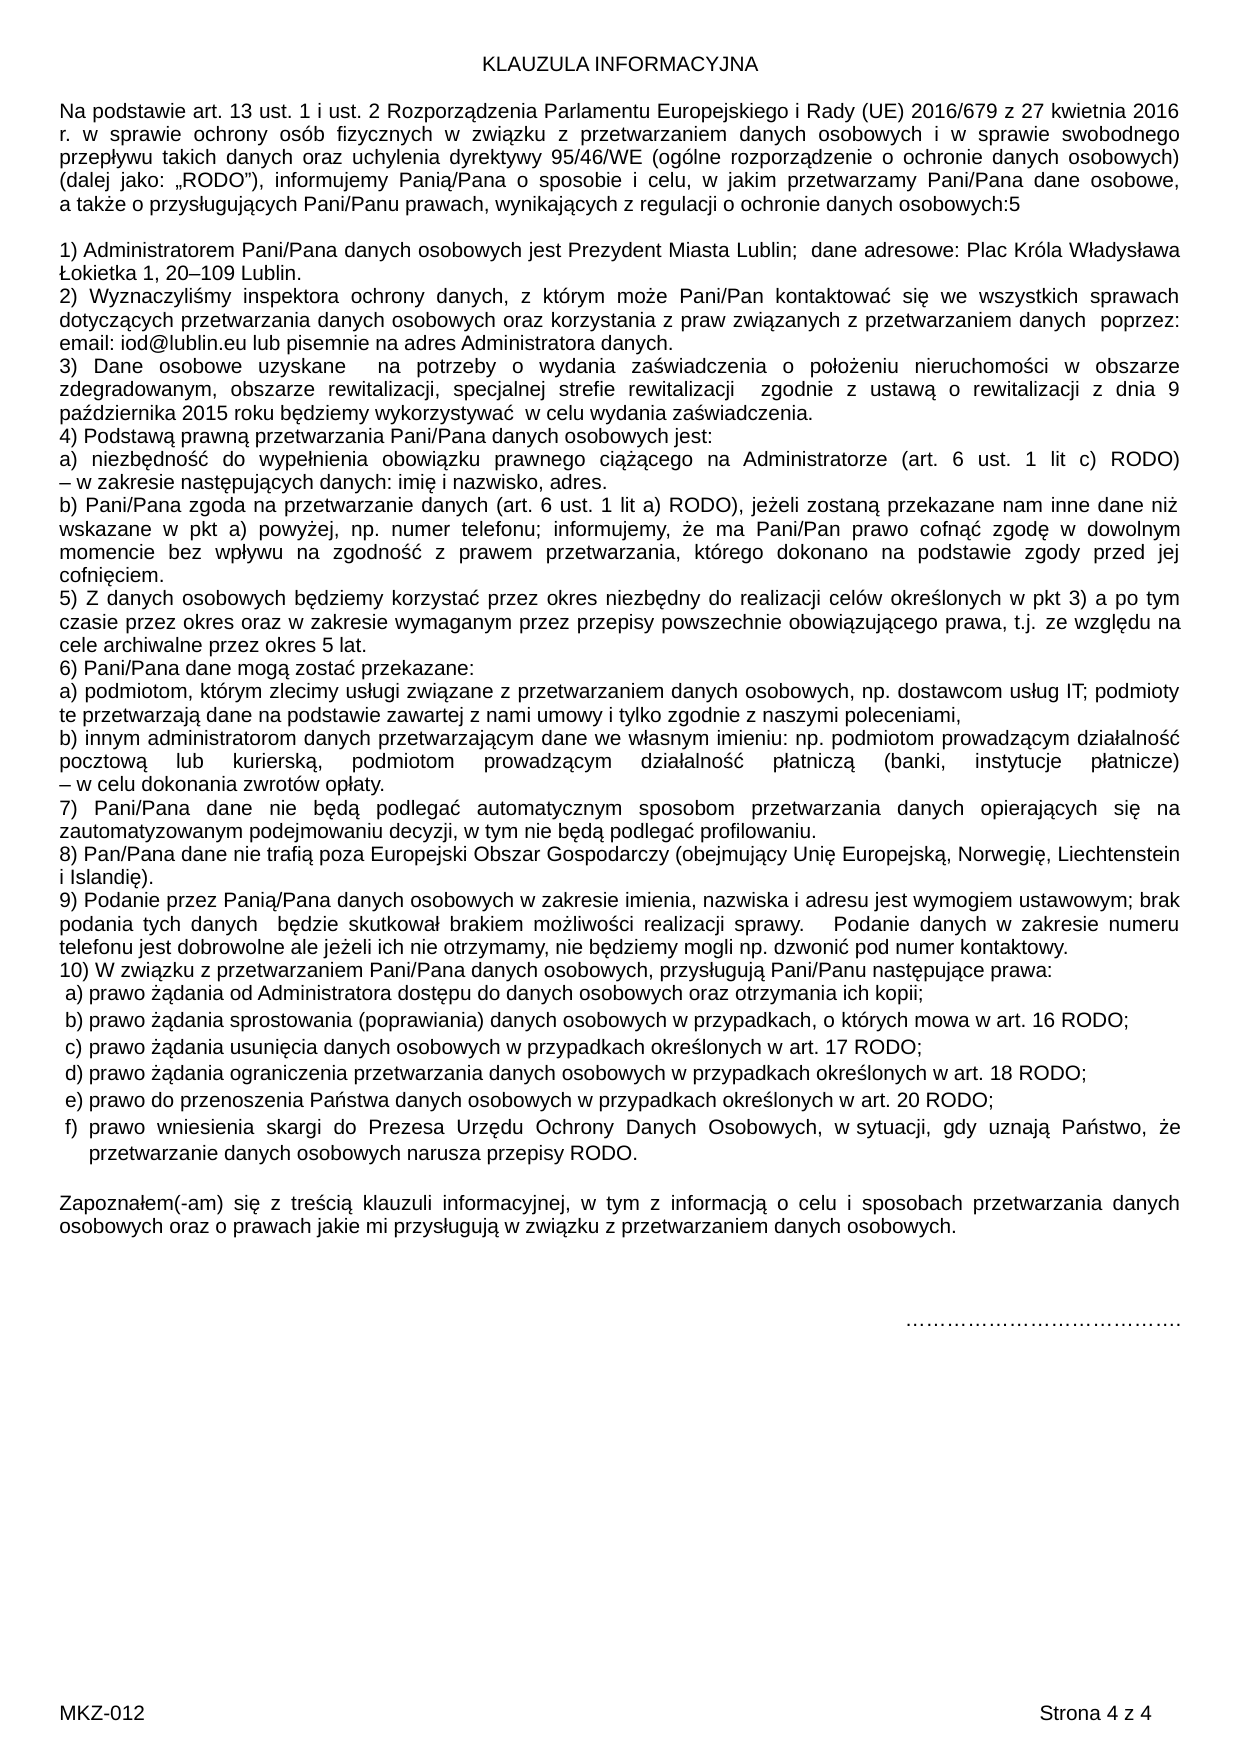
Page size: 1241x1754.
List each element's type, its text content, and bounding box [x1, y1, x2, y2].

text KLAUZULA INFORMACYJNA [59, 53, 1181, 76]
text 7) Pani/Pana dane nie będą podlegać automatycznym sposobom przetwarzania danych opierających się na zautomatyzowanym podejmowaniu decyzji, w tym nie będą podlegać profilowaniu. [59, 796, 1181, 842]
text 8) Pan/Pana dane nie trafią poza Europejski Obszar Gospodarczy (obejmujący Unię Europejską, Norwegię, Liechtenstein i Islandię). [59, 842, 1181, 889]
list prawo żądania sprostowania (poprawiania) danych osobowych w przypadkach, o których mowa w art. 16 RODO; [65, 1008, 1181, 1032]
list prawo wniesienia skargi do Prezesa Urzędu Ochrony Danych Osobowych, w sytuacji, gdy uznają Państwo, że przetwarzanie danych osobowych narusza przepisy RODO. [65, 1115, 1181, 1165]
list prawo żądania usunięcia danych osobowych w przypadkach określonych w art. 17 RODO; [65, 1035, 1181, 1058]
text b) innym administratorom danych przetwarzającym dane we własnym imieniu: np. podmiotom prowadzącym działalność pocztową lub kurierską, podmiotom prowadzącym działalność płatniczą (banki, instytucje płatnicze) – w celu dokonania zwrotów opłaty. [59, 726, 1181, 796]
text 2) Wyznaczyliśmy inspektora ochrony danych, z którym może Pani/Pan kontaktować się we wszystkich sprawach dotyczących przetwarzania danych osobowych oraz korzystania z praw związanych z przetwarzaniem danych poprzez: email: iod@lublin.eu lub pisemnie na adres Administratora danych. [59, 285, 1181, 355]
text 5) Z danych osobowych będziemy korzystać przez okres niezbędny do realizacji celów określonych w pkt 3) a po tym czasie przez okres oraz w zakresie wymaganym przez przepisy powszechnie obowiązującego prawa, t.j. ze względu na cele archiwalne przez okres 5 lat. [59, 587, 1181, 657]
text 10) W związku z przetwarzaniem Pani/Pana danych osobowych, przysługują Pani/Panu następujące prawa: [59, 959, 1181, 982]
list prawo do przenoszenia Państwa danych osobowych w przypadkach określonych w art. 20 RODO; [65, 1088, 1181, 1112]
list prawo żądania od Administratora dostępu do danych osobowych oraz otrzymania ich kopii; [65, 982, 1181, 1005]
text 3) Dane osobowe uzyskane na potrzeby o wydania zaświadczenia o położeniu nieruchomości w obszarze zdegradowanym, obszarze rewitalizacji, specjalnej strefie rewitalizacji zgodnie z ustawą o rewitalizacji z dnia 9 października 2015 roku będziemy wykorzystywać w celu wydania zaświadczenia. [59, 355, 1181, 424]
text 4) Podstawą prawną przetwarzania Pani/Pana danych osobowych jest: [59, 424, 1181, 448]
text 6) Pani/Pana dane mogą zostać przekazane: [59, 657, 1181, 680]
text a) podmiotom, którym zlecimy usługi związane z przetwarzaniem danych osobowych, np. dostawcom usług IT; podmioty te przetwarzają dane na podstawie zawartej z nami umowy i tylko zgodnie z naszymi poleceniami, [59, 680, 1181, 726]
text b) Pani/Pana zgoda na przetwarzanie danych (art. 6 ust. 1 lit a) RODO), jeżeli zostaną przekazane nam inne dane niż wskazane w pkt a) powyżej, np. numer telefonu; informujemy, że ma Pani/Pan prawo cofnąć zgodę w dowolnym momencie bez wpływu na zgodność z prawem przetwarzania, którego dokonano na podstawie zgody przed jej cofnięciem. [59, 494, 1181, 587]
text Zapoznałem(-am) się z treścią klauzuli informacyjnej, w tym z informacją o celu i sposobach przetwarzania danych osobowych oraz o prawach jakie mi przysługują w związku z przetwarzaniem danych osobowych. [59, 1192, 1181, 1238]
text Na podstawie art. 13 ust. 1 i ust. 2 Rozporządzenia Parlamentu Europejskiego i Rady (UE) 2016/679 z 27 kwietnia 2016 r. w sprawie ochrony osób fizycznych w związku z przetwarzaniem danych osobowych i w sprawie swobodnego przepływu takich danych oraz uchylenia dyrektywy 95/46/WE (ogólne rozporządzenie o ochronie danych osobowych) (dalej jako: „RODO”), informujemy Panią/Pana o sposobie i celu, w jakim przetwarzamy Pani/Pana dane osobowe, a także o przysługujących Pani/Panu prawach, wynikających z regulacji o ochronie danych osobowych:5 [59, 99, 1181, 215]
text 1) Administratorem Pani/Pana danych osobowych jest Prezydent Miasta Lublin; dane adresowe: Plac Króla Władysława Łokietka 1, 20–109 Lublin. [59, 238, 1181, 285]
list prawo żądania ograniczenia przetwarzania danych osobowych w przypadkach określonych w art. 18 RODO; [65, 1062, 1181, 1085]
text a) niezbędność do wypełnienia obowiązku prawnego ciążącego na Administratorze (art. 6 ust. 1 lit c) RODO) – w zakresie następujących danych: imię i nazwisko, adres. [59, 448, 1181, 494]
text 9) Podanie przez Panią/Pana danych osobowych w zakresie imienia, nazwiska i adresu jest wymogiem ustawowym; brak podania tych danych będzie skutkował brakiem możliwości realizacji sprawy. Podanie danych w zakresie numeru telefonu jest dobrowolne ale jeżeli ich nie otrzymamy, nie będziemy mogli np. dzwonić pod numer kontaktowy. [59, 889, 1181, 959]
